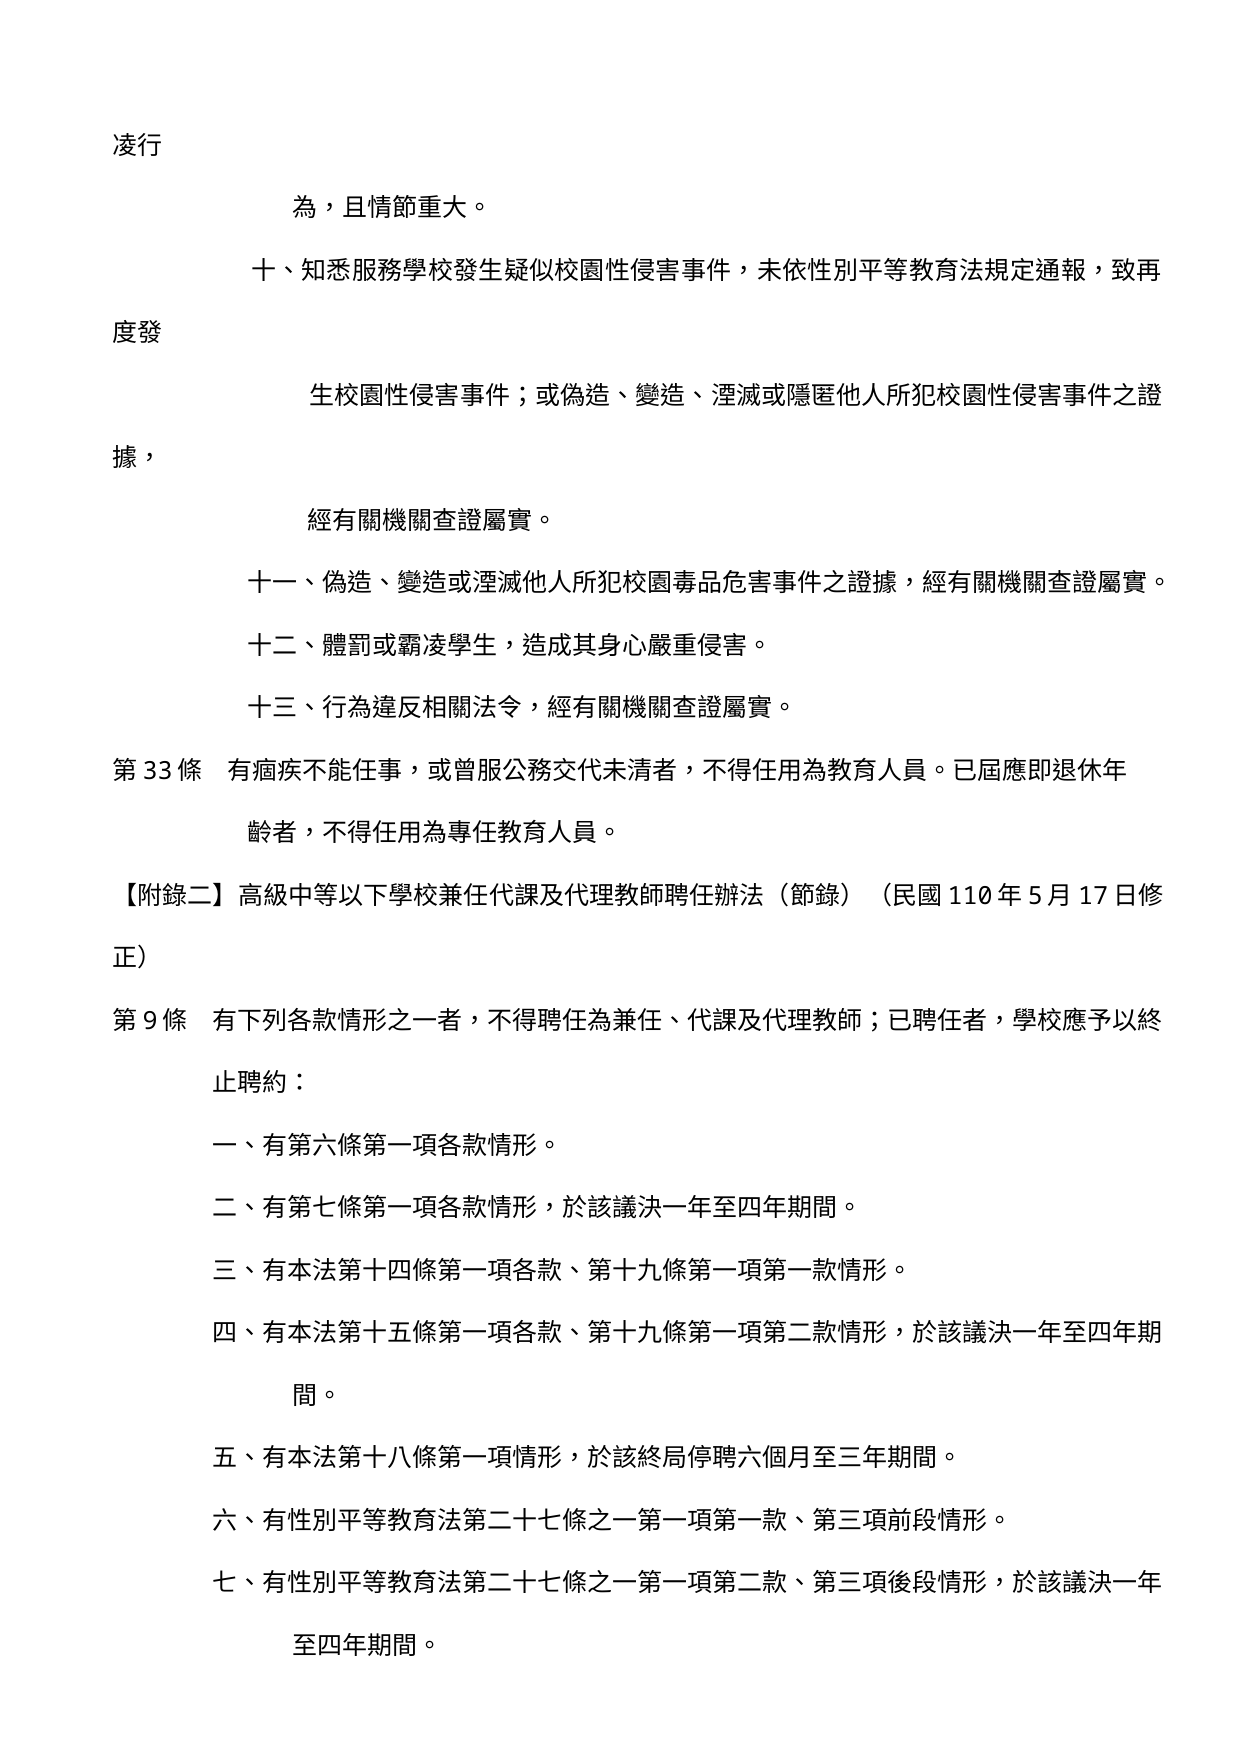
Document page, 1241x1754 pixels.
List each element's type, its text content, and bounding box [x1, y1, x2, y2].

text 【附錄二】高級中等以下學校兼任代課及代理教師聘任辦法（節錄）（民國110年5月17日修正） [112, 852, 1163, 977]
text 十三、行為違反相關法令，經有關機關查證屬實。 [112, 664, 1163, 727]
text 第9條 有下列各款情形之一者，不得聘任為兼任、代課及代理教師；已聘任者，學校應予以終止聘約： 一、有第六條第一項各款情形。 二、有第七條第一項各款情形，於該議決一年至四年期間。 三、有本法第十四條第一項各款、第十九條第一項第一款情形。 四、有本法第十五條第一項各款、第十九條第一項第二款情形，於該議決一年至四年期 [112, 977, 1163, 1352]
text 至四年期間。 [112, 1602, 1163, 1664]
text 經有關機關查證屬實。 [112, 477, 1163, 539]
text 齡者，不得任用為專任教育人員。 [112, 789, 1163, 852]
text 生校園性侵害事件；或偽造、變造、湮滅或隱匿他人所犯校園性侵害事件之證據， [112, 352, 1163, 477]
text 第33條 有痼疾不能任事，或曾服公務交代未清者，不得任用為教育人員。已屆應即退休年 [112, 727, 1163, 789]
text 間。 五、有本法第十八條第一項情形，於該終局停聘六個月至三年期間。 六、有性別平等教育法第二十七條之一第一項第一款、第三項前段情形。 七、有性別平等教育法第二十七條之一第一項第二款、第三項後段情形，於該議決一年 [112, 1352, 1163, 1602]
text 十、知悉服務學校發生疑似校園性侵害事件，未依性別平等教育法規定通報，致再度發 [112, 227, 1163, 352]
text 為，且情節重大。 [112, 164, 1163, 227]
text 十二、體罰或霸凌學生，造成其身心嚴重侵害。 [112, 602, 1163, 664]
text 凌行 [112, 102, 1163, 164]
text 十一、偽造、變造或湮滅他人所犯校園毒品危害事件之證據，經有關機關查證屬實。 [112, 539, 1163, 602]
